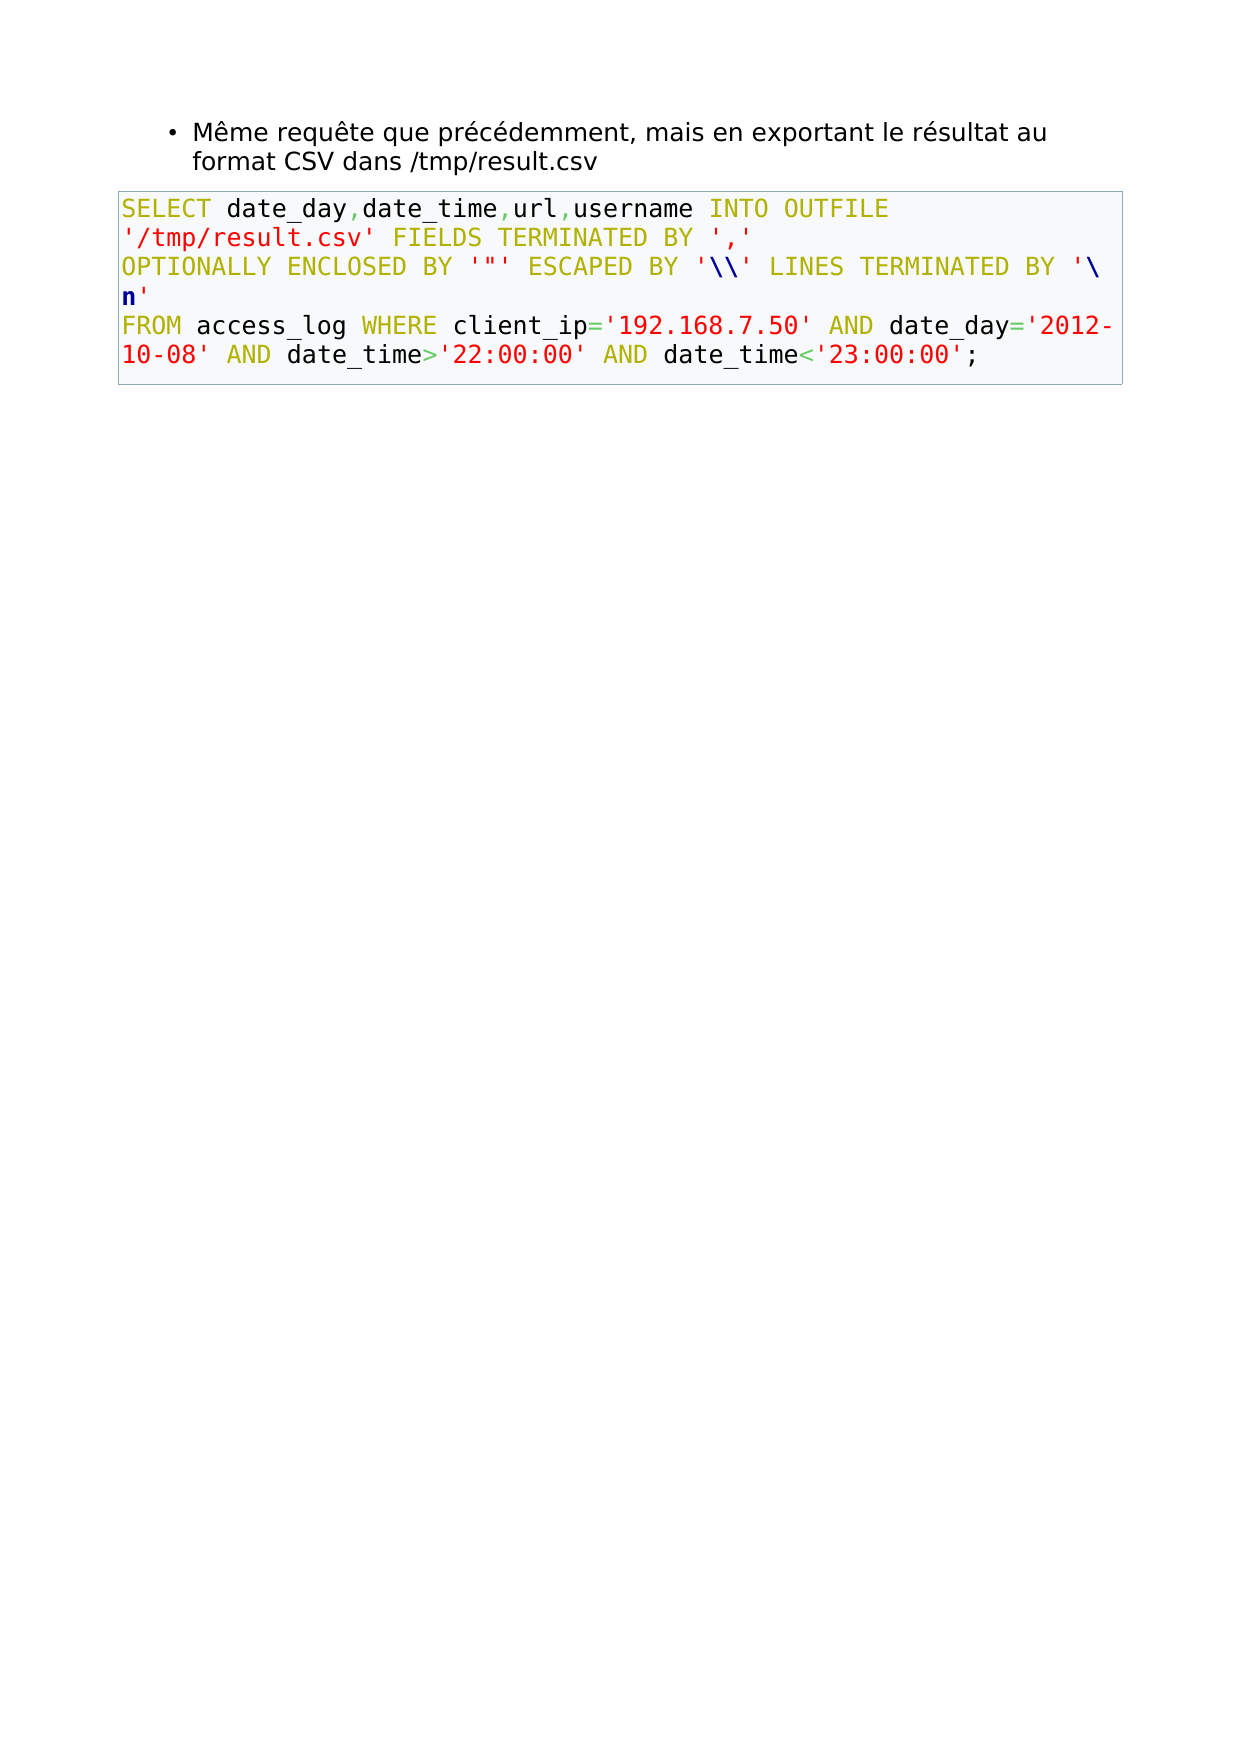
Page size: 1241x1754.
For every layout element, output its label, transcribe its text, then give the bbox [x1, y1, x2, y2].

list Même requête que précédemment, mais en exportant le résultat au format CSV dans /tmp/result.csv [177, 118, 1122, 176]
table_header SELECT date_day,date_time,url,username INTO OUTFILE '/tmp/result.csv' FIELDS TERMINATED BY ',' OPTIONALLY ENCLOSED BY '"' ESCAPED BY '\\' LINES TERMINATED BY '\n' FROM access_log WHERE client_ip='192.168.7.50' AND date_day='2012-10-08' AND date_time>'22:00:00' AND date_time<'23:00:00'; [119, 192, 1122, 384]
